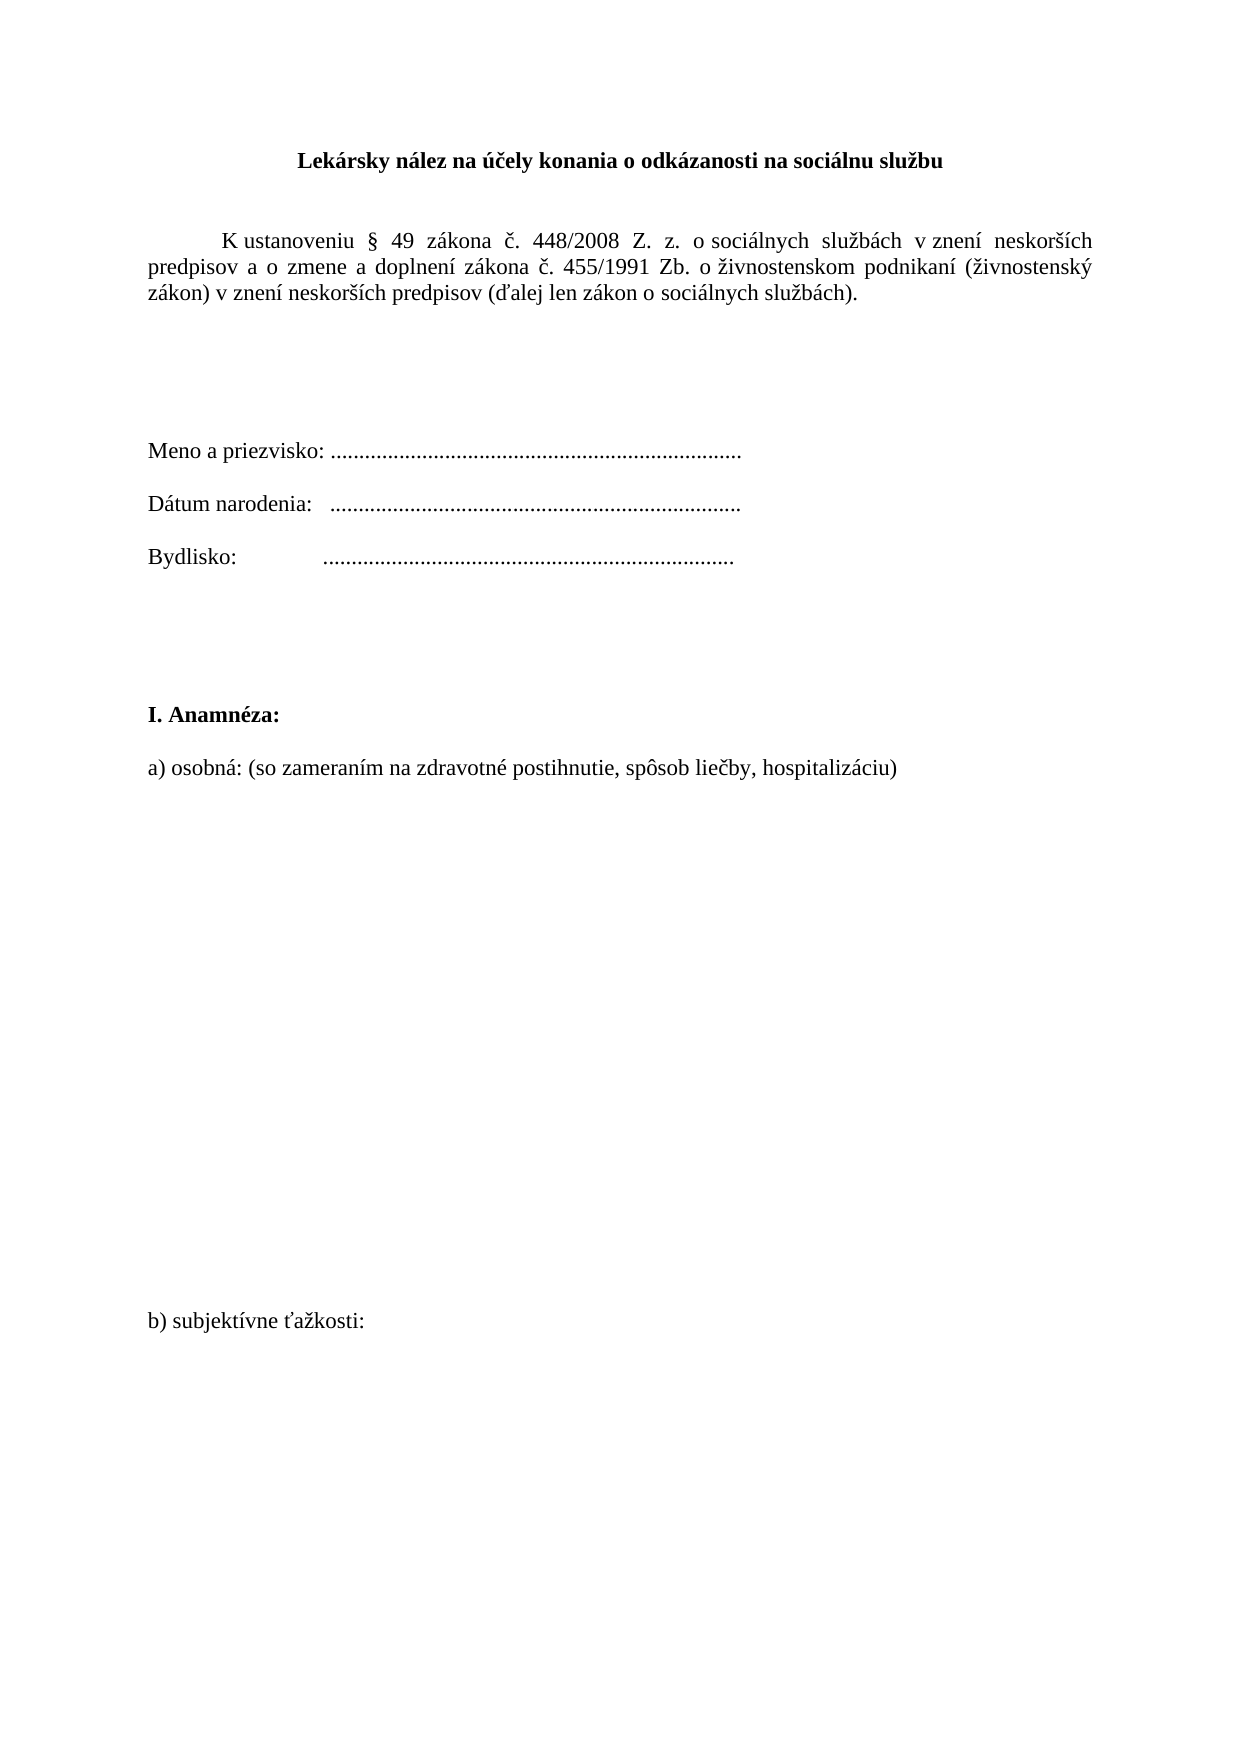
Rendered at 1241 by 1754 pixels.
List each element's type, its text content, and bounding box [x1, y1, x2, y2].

text Bydlisko: ........................................................................ [148, 543, 1093, 569]
text K ustanoveniu § 49 zákona č. 448/2008 Z. z. o sociálnych službách v znení neskorších predpisov a o zmene a doplnení zákona č. 455/1991 Zb. o živnostenskom podnikaní (živnostenský zákon) v znení neskorších predpisov (ďalej len zákon o sociálnych službách). [148, 227, 1093, 306]
text Dátum narodenia: ........................................................................ [148, 490, 1093, 517]
text I. Anamnéza: [148, 701, 1093, 727]
text Meno a priezvisko: ........................................................................ [148, 437, 1093, 464]
text Lekársky nález na účely konania o odkázanosti na sociálnu službu [148, 148, 1093, 174]
text a) osobná: (so zameraním na zdravotné postihnutie, spôsob liečby, hospitalizáciu) [148, 754, 1093, 780]
text b) subjektívne ťažkosti: [148, 1307, 1093, 1333]
